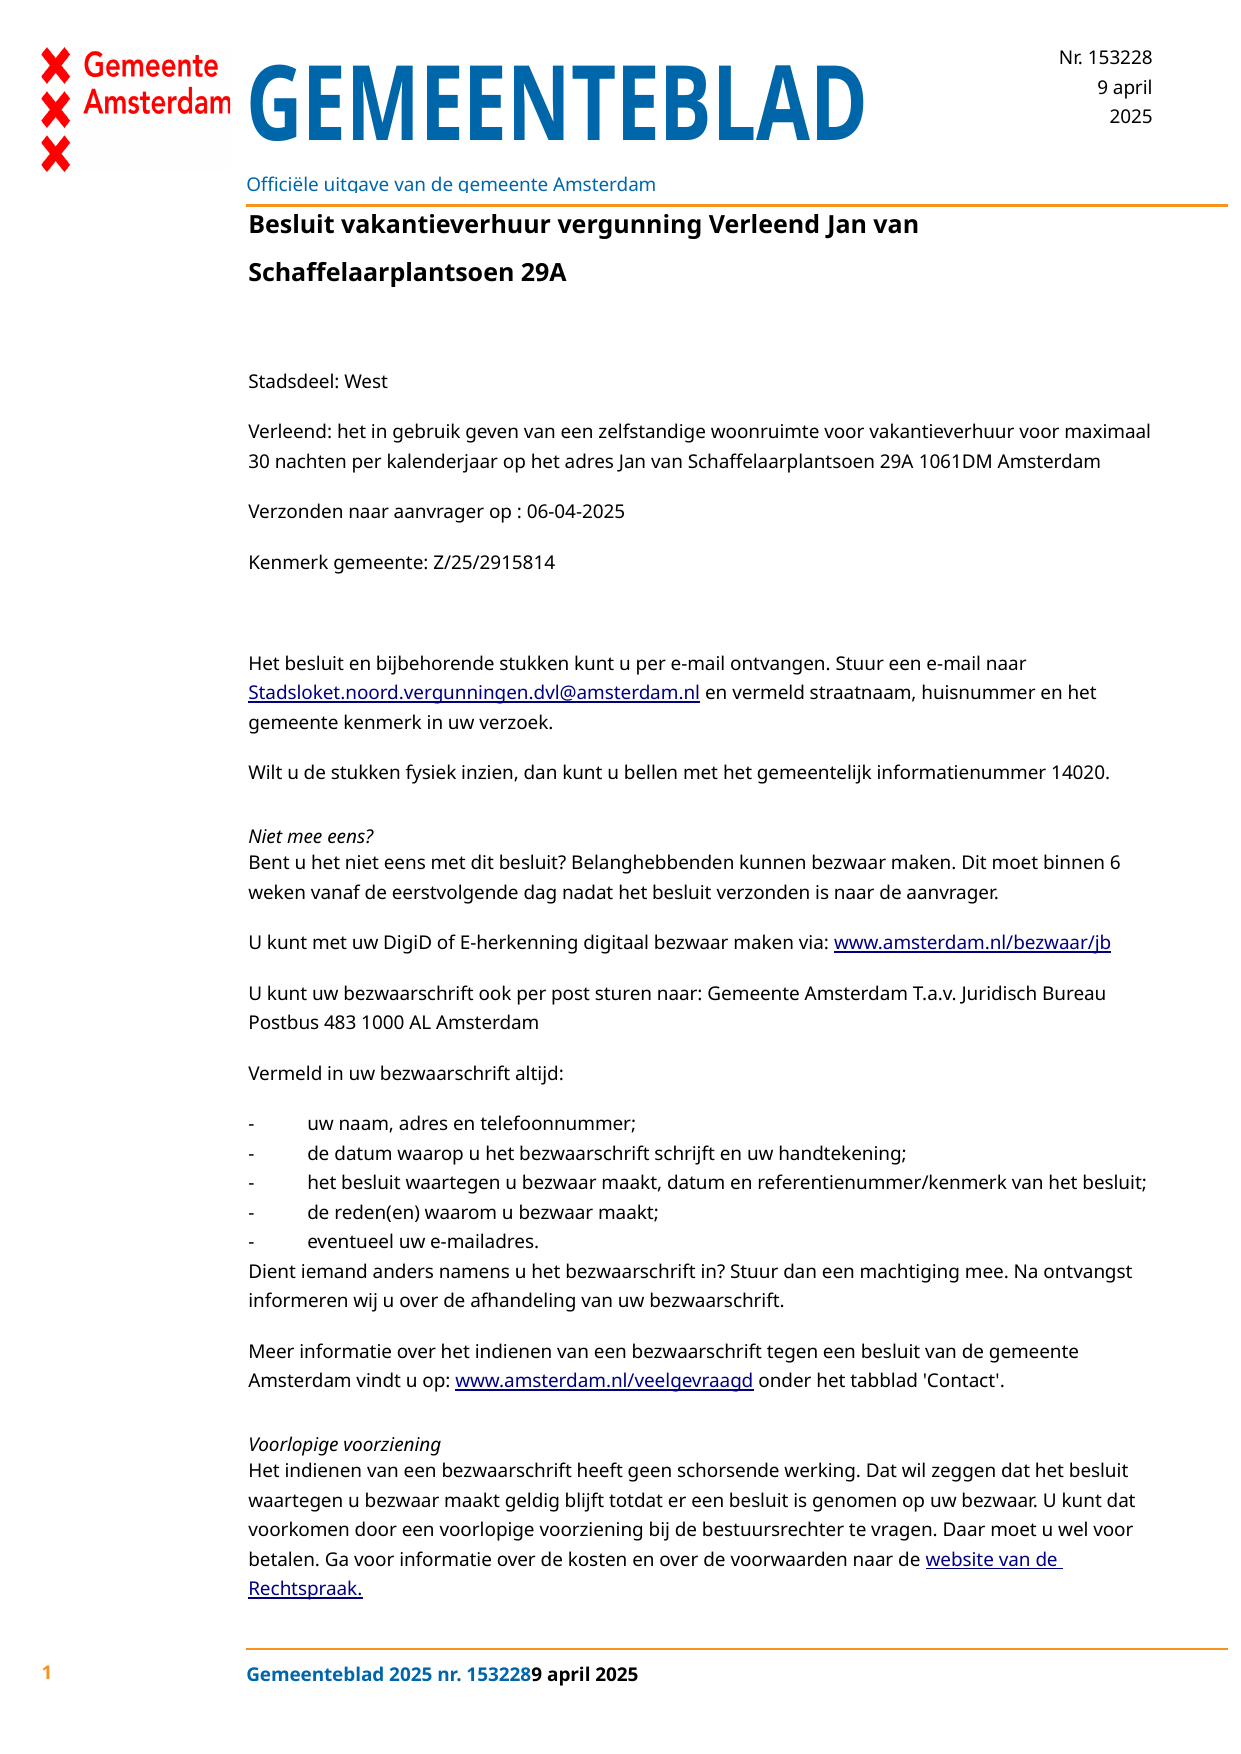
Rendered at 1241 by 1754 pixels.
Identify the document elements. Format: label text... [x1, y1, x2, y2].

text Niet mee eens? [248, 823, 1152, 849]
list het besluit waartegen u bezwaar maakt, datum en referentienummer/kenmerk van het besluit; [248, 1169, 1152, 1195]
text Stadsdeel: West [248, 368, 1152, 394]
text U kunt uw bezwaarschrift ook per post sturen naar: Gemeente Amsterdam T.a.v. Juridisch Bureau Postbus 483 1000 AL Amsterdam [248, 980, 1152, 1035]
text Het besluit en bijbehorende stukken kunt u per e-mail ontvangen. Stuur een e-mail naar Stadsloket.noord.vergunningen.dvl@amsterdam.nl en vermeld straatnaam, huisnummer en het gemeente kenmerk in uw verzoek. [248, 650, 1152, 735]
text Wilt u de stukken fysiek inzien, dan kunt u bellen met het gemeentelijk informatienummer 14020. [248, 759, 1152, 785]
text Besluit vakantieverhuur vergunning Verleend Jan van Schaffelaarplantsoen 29A [248, 207, 1152, 288]
text Meer informatie over het indienen van een bezwaarschrift tegen een besluit van de gemeente Amsterdam vindt u op: www.amsterdam.nl/veelgevraagd onder het tabblad 'Contact'. [248, 1338, 1152, 1393]
list eventueel uw e-mailadres. [248, 1228, 1152, 1254]
picture [41, 47, 231, 172]
text Bent u het niet eens met dit besluit? Belanghebbenden kunnen bezwaar maken. Dit moet binnen 6 weken vanaf de eerstvolgende dag nadat het besluit verzonden is naar de aanvrager. [248, 849, 1152, 904]
text U kunt met uw DigiD of E-herkenning digitaal bezwaar maken via: www.amsterdam.nl/bezwaar/jb [248, 929, 1152, 955]
text Voorlopige voorziening [248, 1432, 1152, 1457]
list de reden(en) waarom u bezwaar maakt; [248, 1199, 1152, 1224]
list uw naam, adres en telefoonnummer; [248, 1110, 1152, 1136]
text Verzonden naar aanvrager op : 06-04-2025 [248, 499, 1152, 524]
text Vermeld in uw bezwaarschrift altijd: [248, 1060, 1152, 1085]
text Verleend: het in gebruik geven van een zelfstandige woonruimte voor vakantieverhuur voor maximaal 30 nachten per kalenderjaar op het adres Jan van Schaffelaarplantsoen 29A 1061DM Amsterdam [248, 419, 1152, 474]
text Dient iemand anders namens u het bezwaarschrift in? Stuur dan een machtiging mee. Na ontvangst informeren wij u over de afhandeling van uw bezwaarschrift. [248, 1258, 1152, 1313]
text Het indienen van een bezwaarschrift heeft geen schorsende werking. Dat wil zeggen dat het besluit waartegen u bezwaar maakt geldig blijft totdat er een besluit is genomen op uw bezwaar. U kunt dat voorkomen door een voorlopige voorziening bij de bestuursrechter te vragen. Daar moet u wel voor betalen. Ga voor informatie over de kosten en over de voorwaarden naar de website van de Rechtspraak. [248, 1457, 1152, 1601]
list de datum waarop u het bezwaarschrift schrijft en uw handtekening; [248, 1140, 1152, 1165]
text Kenmerk gemeente: Z/25/2915814 [248, 549, 1152, 575]
